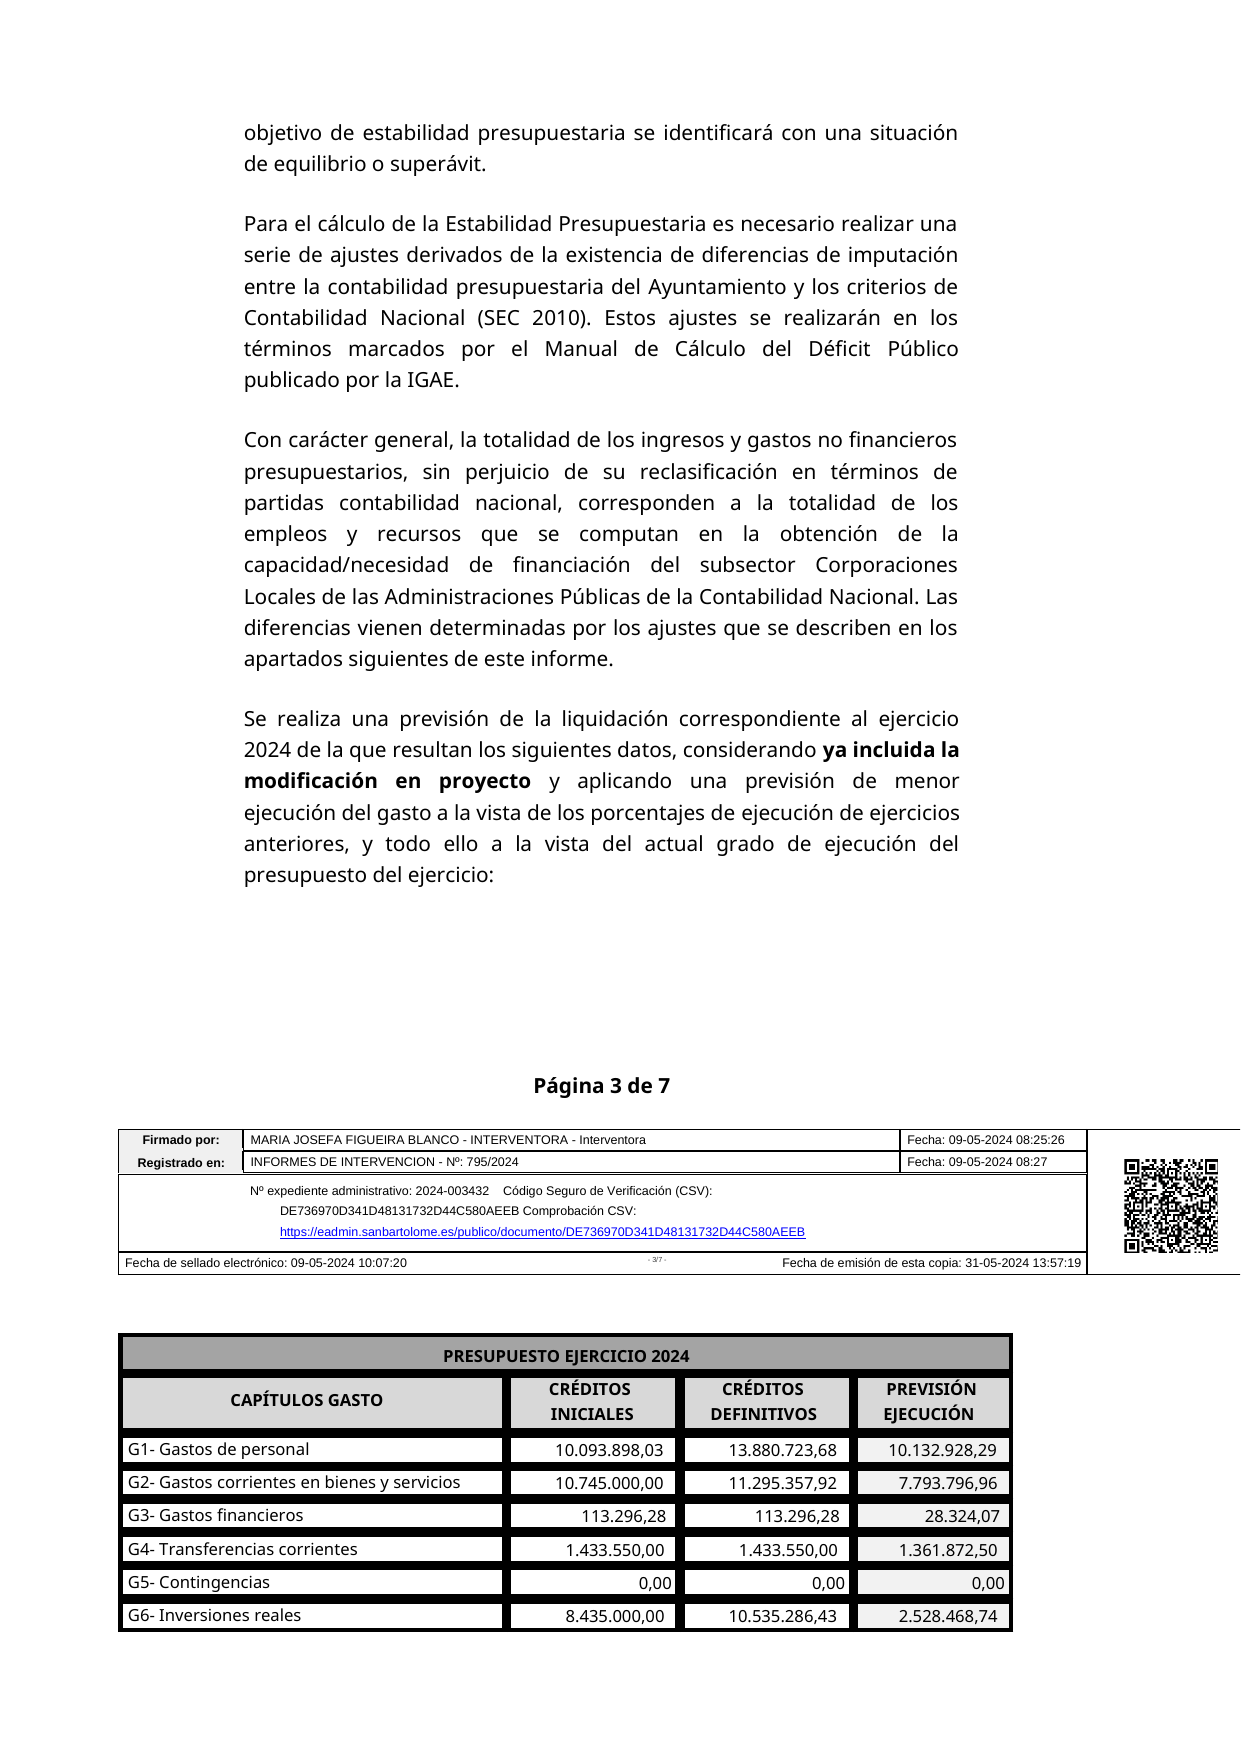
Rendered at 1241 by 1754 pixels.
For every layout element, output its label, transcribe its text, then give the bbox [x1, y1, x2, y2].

table_cell CAPÍTULOS GASTO [123, 1378, 502, 1428]
text Se realiza una previsión de la liquidación correspondiente al ejercicio 2024 de la que resultan los siguientes datos, considerando ya incluida la modificación en proyecto y aplicando una previsión de menor ejecución del gasto a la vista de los porcentajes de ejecución de ejercicios anteriores, y todo ello a la vista del actual grado de ejecución del presupuesto del ejercicio: [243, 704, 960, 889]
text objetivo de estabilidad presupuestaria se identificará con una situación de equilibrio o superávit. [243, 118, 959, 178]
table_cell 1.361.872,50 [858, 1537, 1009, 1561]
table_cell G4- Transferencias corrientes [123, 1537, 502, 1561]
table_cell 10.745.000,00 [511, 1471, 675, 1494]
table_cell G3- Gastos financieros [123, 1504, 502, 1527]
table_cell 113.296,28 [685, 1504, 849, 1527]
table_header Fecha: 09-05-2024 08:25:26 [901, 1130, 1086, 1150]
table_cell G1- Gastos de personal [123, 1438, 502, 1462]
text Con carácter general, la totalidad de los ingresos y gastos no financieros presupuestarios, sin perjuicio de su reclasificación en términos de partidas contabilidad nacional, corresponden a la totalidad de los empleos y recursos que se computan en la obtención de la capacidad/necesidad de financiación del subsector Corporaciones Locales de las Administraciones Públicas de la Contabilidad Nacional. Las diferencias vienen determinadas por los ajustes que se describen en los apartados siguientes de este informe. [243, 426, 959, 673]
table_cell Nº expediente administrativo: 2024-003432 Código Seguro de Verificación (CSV): DE736970D341D48131732D44C580AEEB Comprobación CSV: https://eadmin.sanbartolome.es/publico/documento/DE736970D341D48131732D44C580AEEB [119, 1175, 1086, 1251]
table_cell Fecha de sellado electrónico: 09-05-2024 10:07:20 - 3/7 - Fecha de emisión de esta copia: 31-05-2024 13:57:19 [119, 1253, 1086, 1274]
table_cell Registrado en: [119, 1154, 242, 1170]
table_cell 2.528.468,74 [858, 1604, 1009, 1628]
table_header Firmado por: [119, 1130, 242, 1148]
table_cell 10.535.286,43 [685, 1604, 849, 1628]
table_cell G2- Gastos corrientes en bienes y servicios [123, 1471, 502, 1494]
table_cell 1.433.550,00 [511, 1537, 675, 1561]
table_cell 8.435.000,00 [511, 1604, 675, 1628]
table_cell 28.324,07 [858, 1504, 1009, 1527]
table_header MARIA JOSEFA FIGUEIRA BLANCO - INTERVENTORA - Interventora [244, 1130, 899, 1150]
table_cell PREVISIÓN EJECUCIÓN [858, 1378, 1009, 1428]
table_cell 10.132.928,29 [858, 1438, 1009, 1462]
table_cell CRÉDITOS INICIALES [511, 1378, 675, 1428]
table_cell 0,00 [685, 1570, 849, 1594]
table_cell 11.295.357,92 [685, 1471, 849, 1494]
table_cell Fecha: 09-05-2024 08:27 [901, 1152, 1086, 1172]
table_cell G5- Contingencias [123, 1570, 502, 1594]
table_cell CRÉDITOS DEFINITIVOS [685, 1378, 849, 1428]
table_cell INFORMES DE INTERVENCION - Nº: 795/2024 [244, 1152, 899, 1172]
text Para el cálculo de la Estabilidad Presupuestaria es necesario realizar una serie de ajustes derivados de la existencia de diferencias de imputación entre la contabilidad presupuestaria del Ayuntamiento y los criterios de Contabilidad Nacional (SEC 2010). Estos ajustes se realizarán en los términos marcados por el Manual de Cálculo del Déficit Público publicado por la IGAE. [243, 209, 959, 394]
table_header [1088, 1130, 1240, 1274]
table_header PRESUPUESTO EJERCICIO 2024 [123, 1337, 1009, 1369]
table_cell 0,00 [511, 1570, 675, 1594]
table_cell 1.433.550,00 [685, 1537, 849, 1561]
table_cell G6- Inversiones reales [123, 1604, 502, 1628]
table_cell 10.093.898,03 [511, 1438, 675, 1462]
table_cell 13.880.723,68 [685, 1438, 849, 1462]
text Página 3 de 7 [242, 1071, 961, 1100]
table_cell 113.296,28 [511, 1504, 675, 1527]
table_cell 0,00 [858, 1570, 1009, 1594]
table_cell 7.793.796,96 [858, 1471, 1009, 1494]
